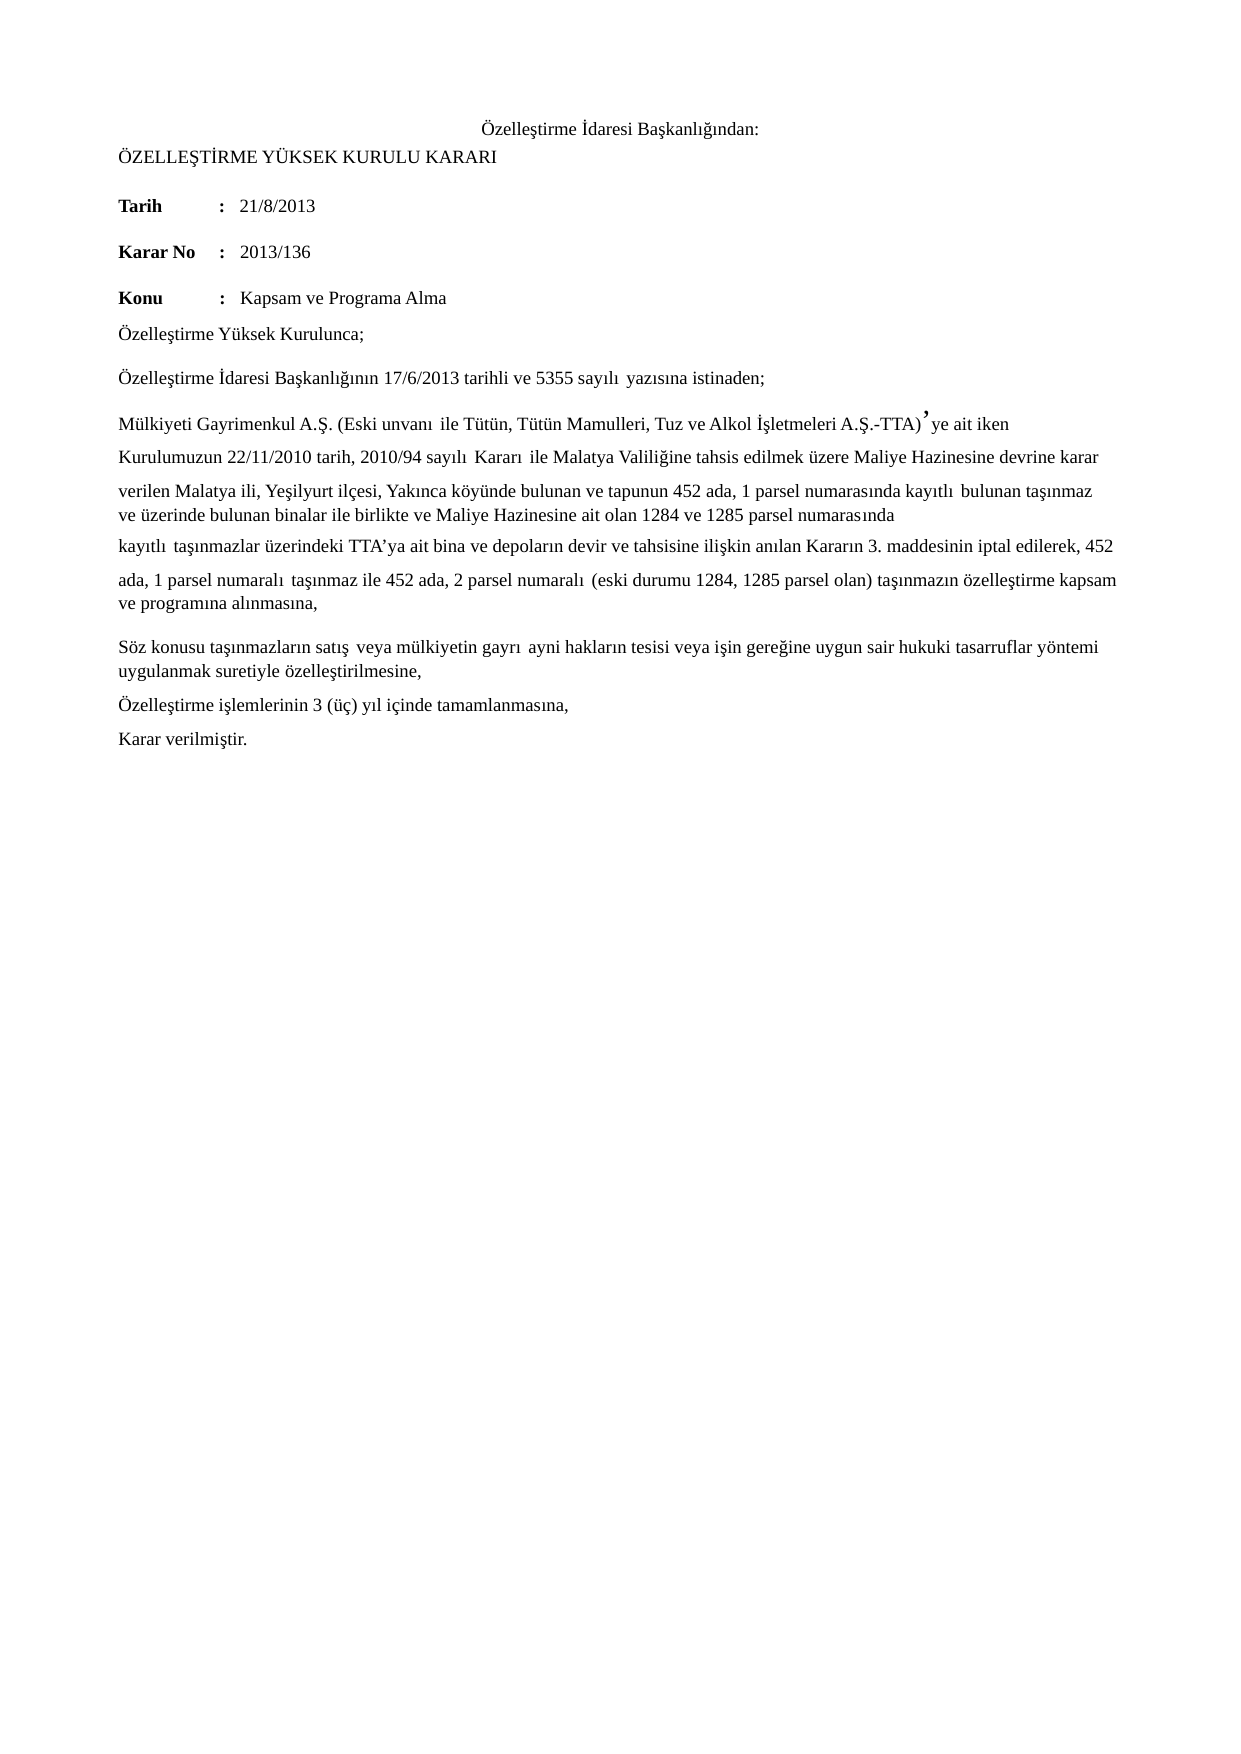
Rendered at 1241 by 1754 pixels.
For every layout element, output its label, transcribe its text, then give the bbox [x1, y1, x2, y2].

text Karar No : 2013/136 [118, 231, 1122, 264]
text Özelleştirme işlemlerinin 3 (üç) yıl içinde tamamlanmasına, [118, 694, 1122, 716]
text Tarih : 21/8/2013 [118, 185, 1122, 218]
text ÖZELLEŞTİRME YÜKSEK KURULU KARARI [118, 146, 1122, 167]
text Konu : Kapsam ve Programa Alma [118, 277, 1122, 310]
text Özelleştirme İdaresi Başkanlığından: [118, 118, 1122, 140]
text Özelleştirme İdaresi Başkanlığının 17/6/2013 tarihli ve 5355 sayılı yazısına istinaden; [118, 357, 1122, 391]
text Mülkiyeti Gayrimenkul A.Ş. (Eski unvanı ile Tütün, Tütün Mamulleri, Tuz ve Alkol İşletmeleri A.Ş.-TTA)’ye ait iken Kurulumuzun 22/11/2010 tarih, 2010/94 sayılı Kararı ile Malatya Valiliğine tahsis edilmek üzere Maliye Hazinesine devrine karar verilen Malatya ili, Yeşilyurt ilçesi, Yakınca köyünde bulunan ve tapunun 452 ada, 1 parsel numarasında kayıtlı bulunan taşınmaz ve üzerinde bulunan binalar ile birlikte ve Maliye Hazinesine ait olan 1284 ve 1285 parsel numarasında kayıtlı taşınmazlar üzerindeki TTA’ya ait bina ve depoların devir ve tahsisine ilişkin anılan Kararın 3. maddesinin iptal edilerek, 452 ada, 1 parsel numaralı taşınmaz ile 452 ada, 2 parsel numaralı (eski durumu 1284, 1285 parsel olan) taşınmazın özelleştirme kapsam ve programına alınmasına, [118, 403, 1122, 614]
text Karar verilmiştir. [118, 728, 1122, 749]
text Özelleştirme Yüksek Kurulunca; [118, 323, 1122, 344]
text Söz konusu taşınmazların satış veya mülkiyetin gayrı ayni hakların tesisi veya işin gereğine uygun sair hukuki tasarruflar yöntemi uygulanmak suretiyle özelleştirilmesine, [118, 626, 1122, 681]
